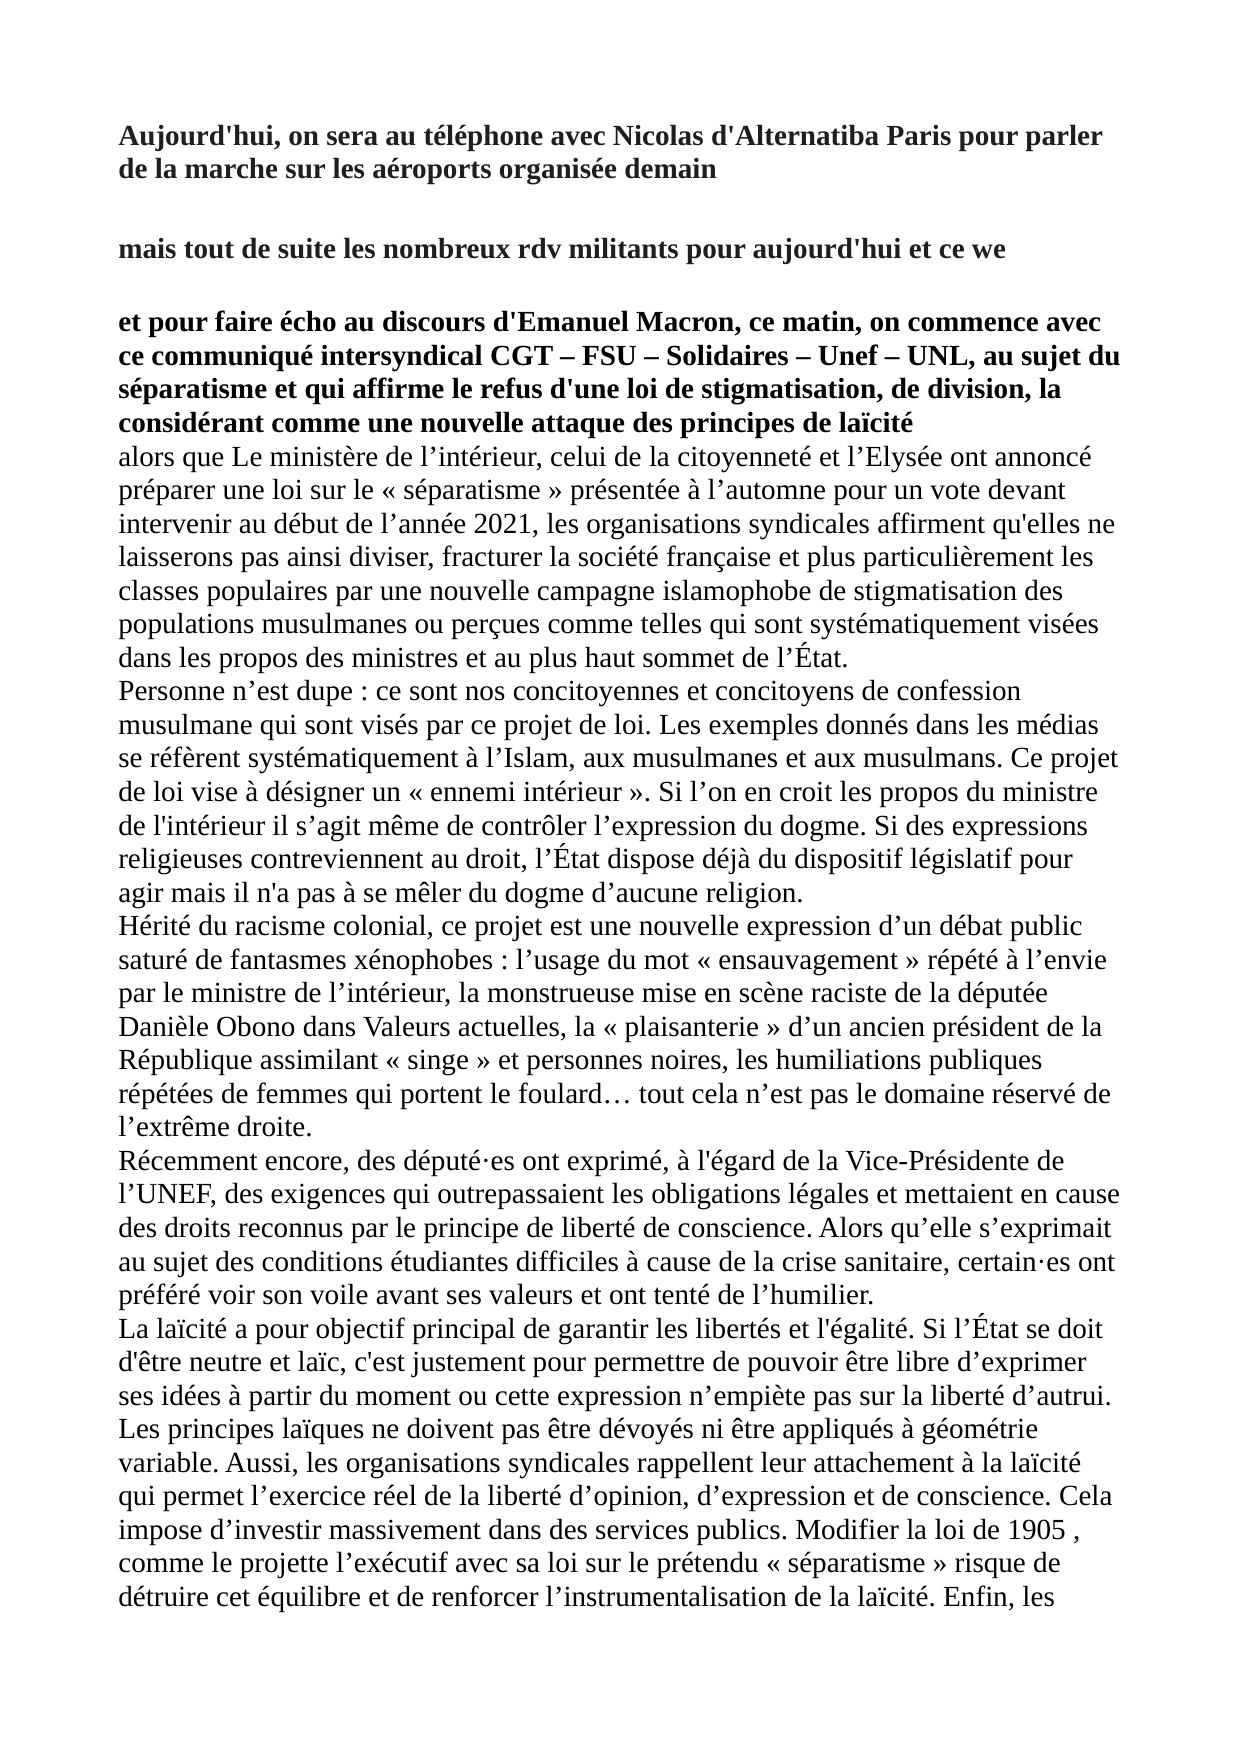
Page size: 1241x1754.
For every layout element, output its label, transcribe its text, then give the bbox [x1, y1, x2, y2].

text La laïcité a pour objectif principal de garantir les libertés et l'égalité. Si l’État se doit d'être neutre et laïc, c'est justement pour permettre de pouvoir être libre d’exprimer ses idées à partir du moment ou cette expression n’empiète pas sur la liberté d’autrui. Les principes laïques ne doivent pas être dévoyés ni être appliqués à géométrie variable. Aussi, les organisations syndicales rappellent leur attachement à la laïcité qui permet l’exercice réel de la liberté d’opinion, d’expression et de conscience. Cela impose d’investir massivement dans des services publics. Modifier la loi de 1905 , comme le projette l’exécutif avec sa loi sur le prétendu « séparatisme » risque de détruire cet équilibre et de renforcer l’instrumentalisation de la laïcité. Enfin, les [118, 1311, 1122, 1613]
text Hérité du racisme colonial, ce projet est une nouvelle expression d’un débat public saturé de fantasmes xénophobes : l’usage du mot « ensauvagement » répété à l’envie par le ministre de l’intérieur, la monstrueuse mise en scène raciste de la députée Danièle Obono dans Valeurs actuelles, la « plaisanterie » d’un ancien président de la République assimilant « singe » et personnes noires, les humiliations publiques répétées de femmes qui portent le foulard… tout cela n’est pas le domaine réservé de l’extrême droite. [118, 908, 1122, 1143]
text Personne n’est dupe : ce sont nos concitoyennes et concitoyens de confession musulmane qui sont visés par ce projet de loi. Les exemples donnés dans les médias se réfèrent systématiquement à l’Islam, aux musulmanes et aux musulmans. Ce projet de loi vise à désigner un « ennemi intérieur ». Si l’on en croit les propos du ministre de l'intérieur il s’agit même de contrôler l’expression du dogme. Si des expressions religieuses contreviennent au droit, l’État dispose déjà du dispositif législatif pour agir mais il n'a pas à se mêler du dogme d’aucune religion. [118, 673, 1122, 908]
text Aujourd'hui, on sera au téléphone avec Nicolas d'Alternatiba Paris pour parler de la marche sur les aéroports organisée demain [118, 118, 1122, 185]
text et pour faire écho au discours d'Emanuel Macron, ce matin, on commence avec ce communiqué intersyndical CGT – FSU – Solidaires – Unef – UNL, au sujet du séparatisme et qui affirme le refus d'une loi de stigmatisation, de division, la considérant comme une nouvelle attaque des principes de laïcité [118, 304, 1122, 439]
text alors que Le ministère de l’intérieur, celui de la citoyenneté et l’Elysée ont annoncé préparer une loi sur le « séparatisme » présentée à l’automne pour un vote devant intervenir au début de l’année 2021, les organisations syndicales affirment qu'elles ne laisserons pas ainsi diviser, fracturer la société française et plus particulièrement les classes populaires par une nouvelle campagne islamophobe de stigmatisation des populations musulmanes ou perçues comme telles qui sont systématiquement visées dans les propos des ministres et au plus haut sommet de l’État. [118, 439, 1122, 673]
text Récemment encore, des député·es ont exprimé, à l'égard de la Vice-Présidente de l’UNEF, des exigences qui outrepassaient les obligations légales et mettaient en cause des droits reconnus par le principe de liberté de conscience. Alors qu’elle s’exprimait au sujet des conditions étudiantes difficiles à cause de la crise sanitaire, certain·es ont préféré voir son voile avant ses valeurs et ont tenté de l’humilier. [118, 1143, 1122, 1311]
text mais tout de suite les nombreux rdv militants pour aujourd'hui et ce we [118, 231, 1122, 265]
